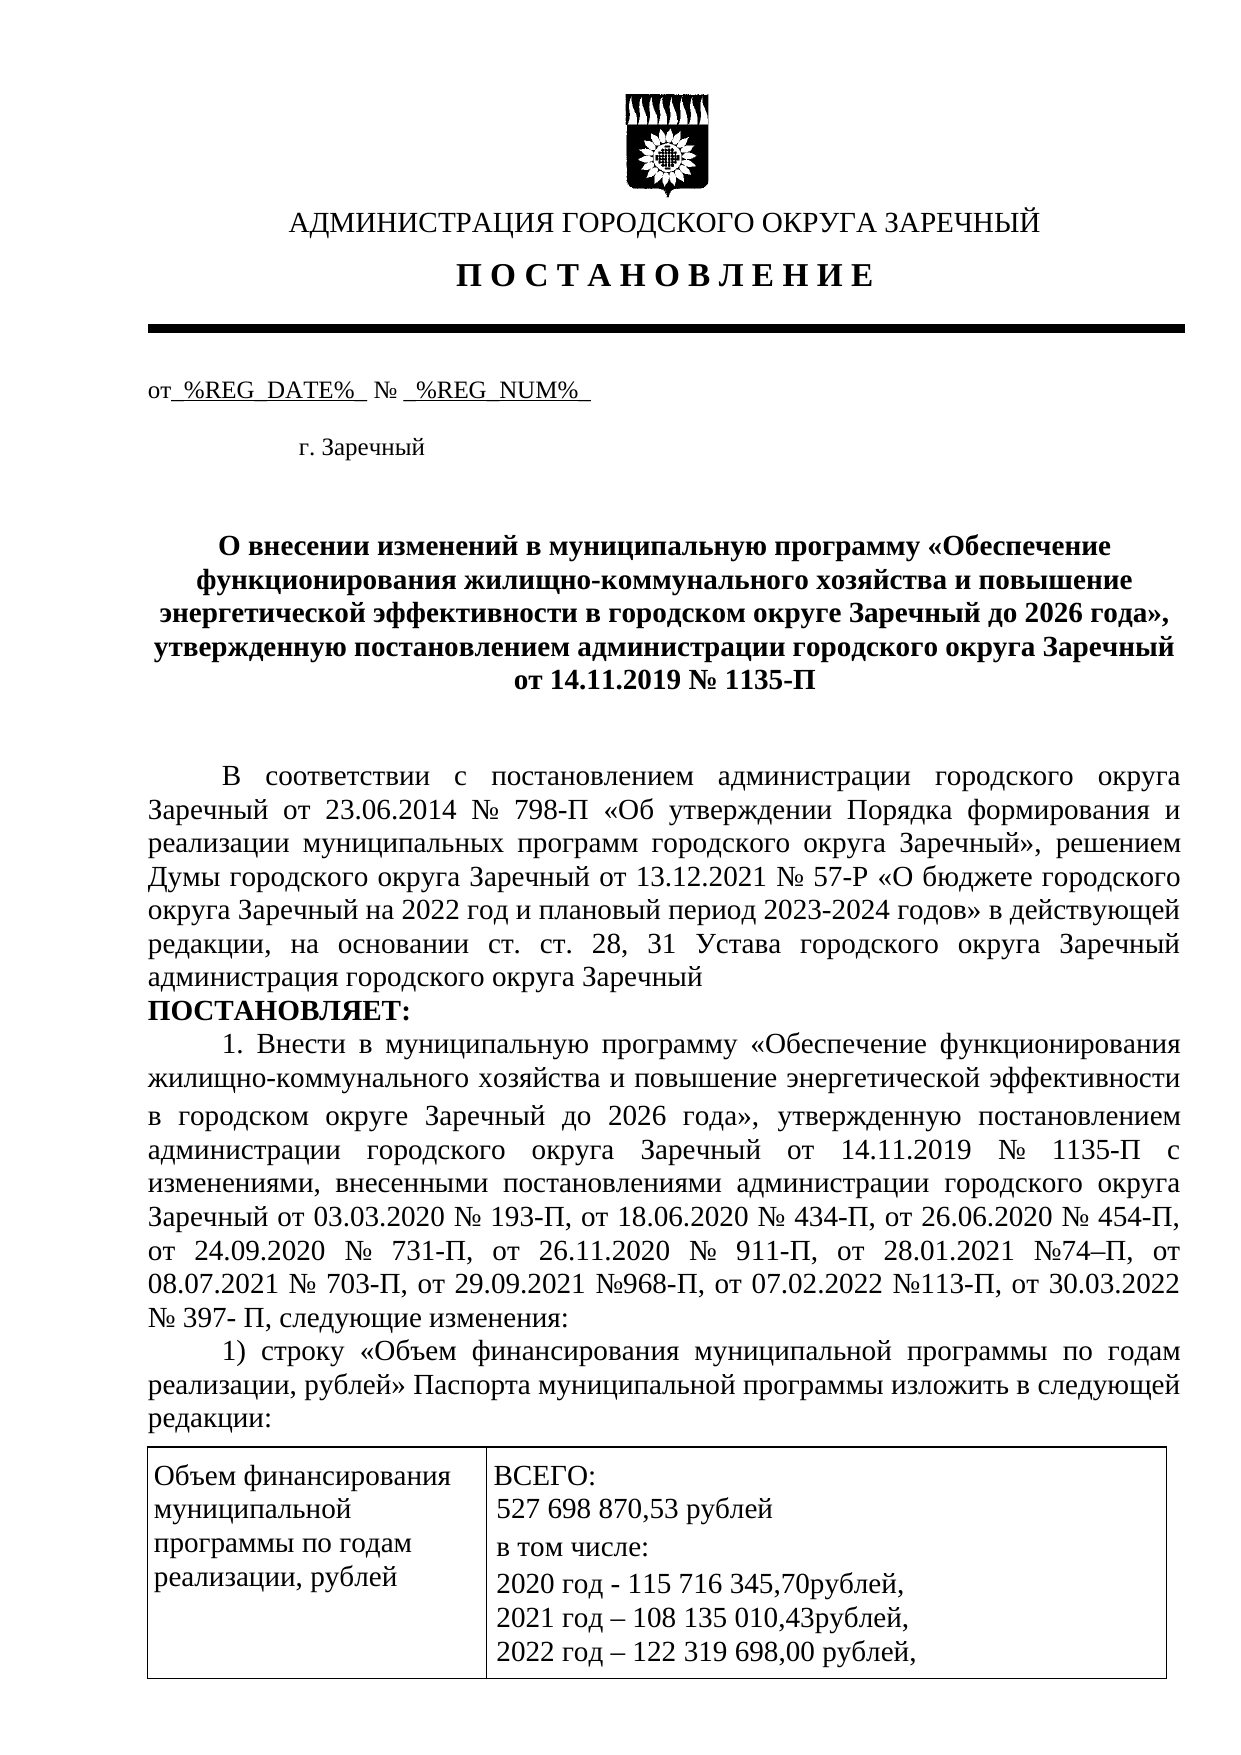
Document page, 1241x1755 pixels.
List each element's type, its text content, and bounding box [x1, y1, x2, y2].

text от_%REG_DATE%_ № _%REG_NUM%_ [148, 375, 1181, 404]
text 1) строку «Объем финансирования муниципальной программы по годам реализации, рублей» Паспорта муниципальной программы изложить в следующей редакции: [148, 1333, 1181, 1434]
table_header Объем финансирования муниципальной программы по годам реализации, рублей [148, 1448, 486, 1678]
text О внесении изменений в муниципальную программу «Обеспечение функционирования жилищно-коммунального хозяйства и повышение энергетической эффективности в городском округе Заречный до 2026 года», утвержденную постановлением администрации городского округа Заречный от 14.11.2019 № 1135-П [148, 528, 1181, 696]
text г. Заречный [148, 432, 576, 461]
text ПОСТАНОВЛЯЕТ: [148, 993, 1181, 1027]
text п о с т а н о в л е н и е [148, 255, 1181, 293]
text 1. Внести в муниципальную программу «Обеспечение функционирования жилищно-коммунального хозяйства и повышение энергетической эффективности в городском округе Заречный до 2026 года», утвержденную постановлением администрации городского округа Заречный от 14.11.2019 № 1135-П с изменениями, внесенными постановлениями администрации городского округа Заречный от 03.03.2020 № 193-П, от 18.06.2020 № 434-П, от 26.06.2020 № 454-П, от 24.09.2020 № 731-П, от 26.11.2020 № 911-П, от 28.01.2021 №74–П, от 08.07.2021 № 703-П, от 29.09.2021 №968-П, от 07.02.2022 №113-П, от 30.03.2022 № 397- П, следующие изменения: [148, 1027, 1181, 1333]
text В соответствии с постановлением администрации городского округа Заречный от 23.06.2014 № 798-П «Об утверждении Порядка формирования и реализации муниципальных программ городского округа Заречный», решением Думы городского округа Заречный от 13.12.2021 № 57-Р «О бюджете городского округа Заречный на 2022 год и плановый период 2023-2024 годов» в действующей редакции, на основании ст. ст. 28, 31 Устава городского округа Заречный администрация городского округа Заречный [148, 758, 1181, 993]
text АДМИНИСТРАЦИЯ ГОРОДСКОГО ОКРУГА ЗАРЕЧНЫЙ [148, 205, 1181, 238]
table_header 527 698 870,53 рублей [493, 1492, 1090, 1529]
table_cell 2020 год - 115 716 345,70рублей, 2021 год – 108 135 010,43рублей, 2022 год – 122 319 698,00 рублей, [493, 1567, 1090, 1667]
table_cell в том числе: [493, 1529, 1090, 1567]
table_header ВСЕГО: [487, 1448, 1166, 1678]
